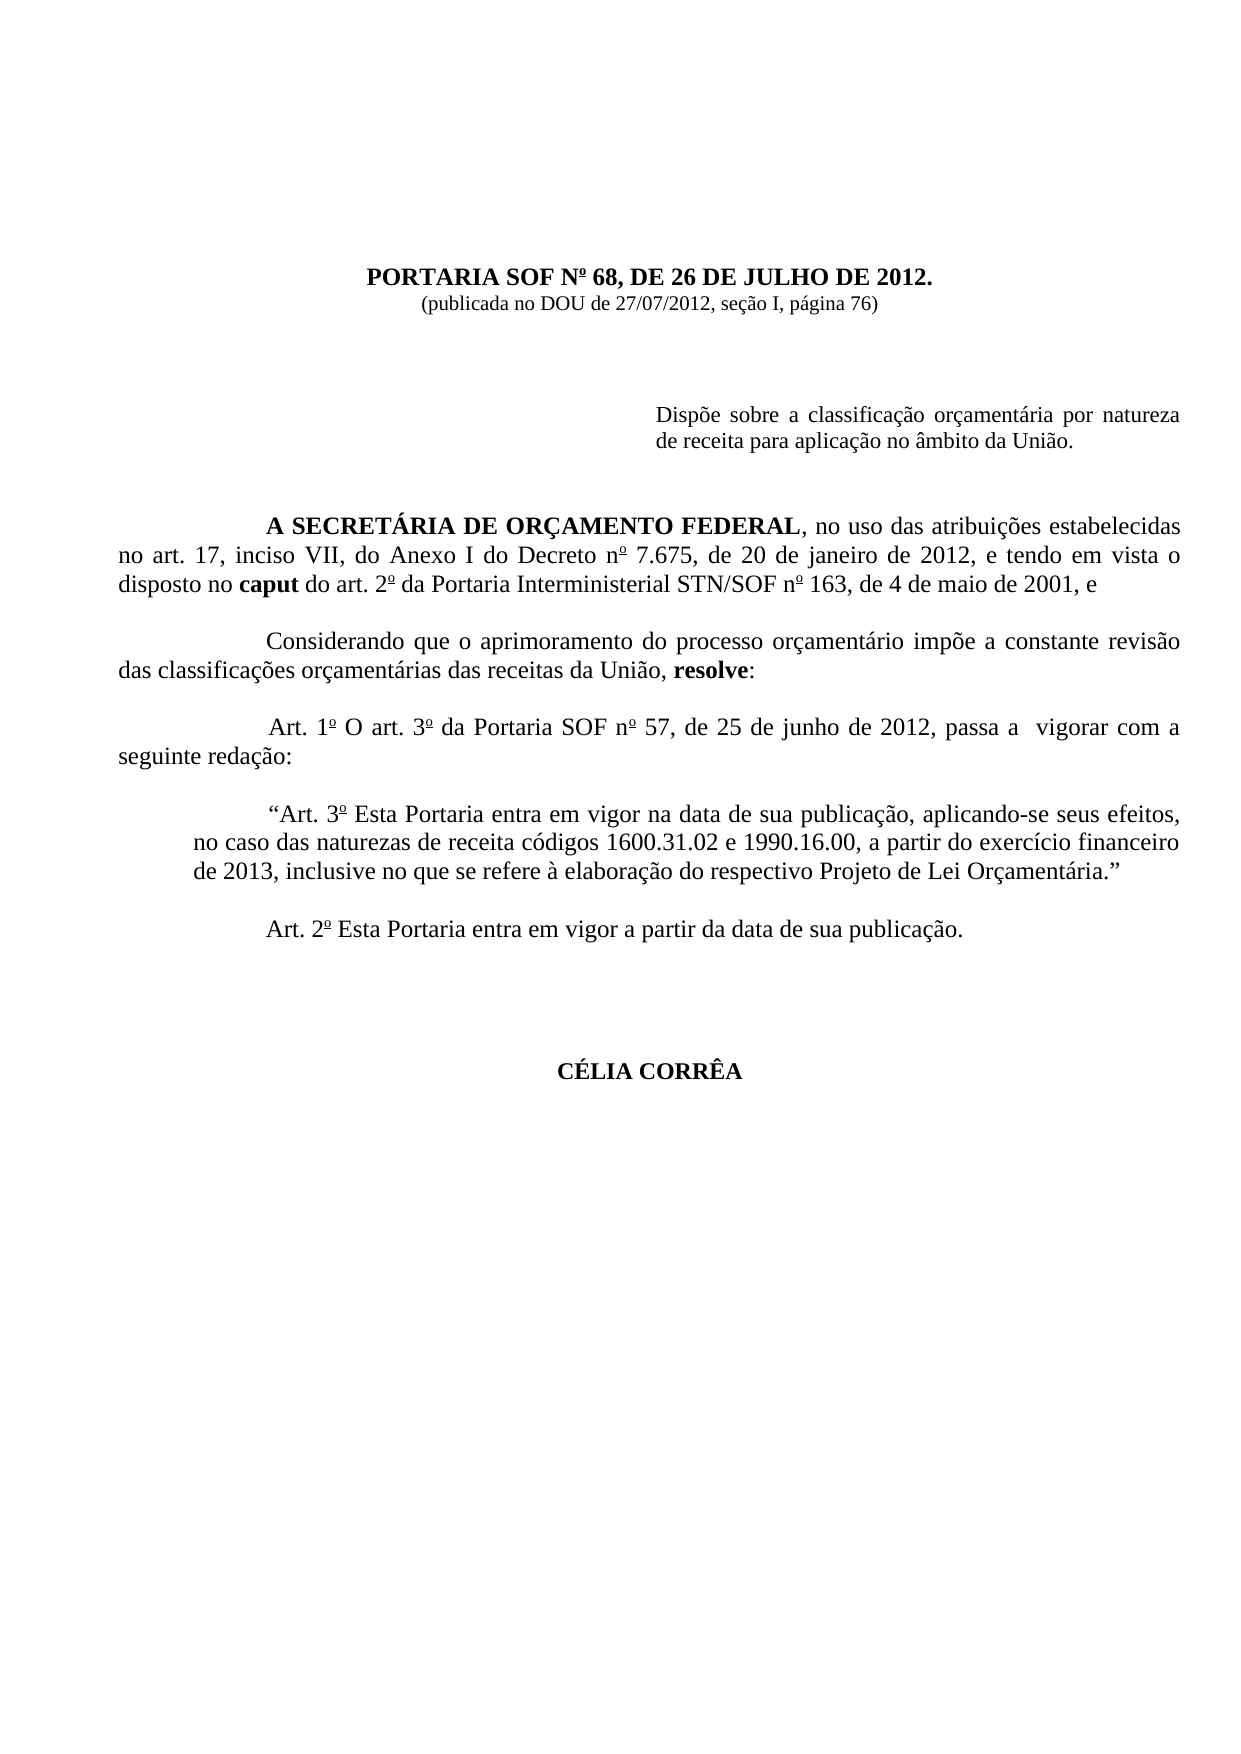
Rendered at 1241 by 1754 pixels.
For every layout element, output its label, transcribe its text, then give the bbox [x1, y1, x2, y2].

text Art. 1o O art. 3o da Portaria SOF no 57, de 25 de junho de 2012, passa a vigorar com a seguinte redação: [118, 712, 1181, 770]
text Considerando que o aprimoramento do processo orçamentário impõe a constante revisão das classificações orçamentárias das receitas da União, resolve: [118, 626, 1181, 684]
text A SECRETÁRIA DE ORÇAMENTO FEDERAL, no uso das atribuições estabelecidas no art. 17, inciso VII, do Anexo I do Decreto no 7.675, de 20 de janeiro de 2012, e tendo em vista o disposto no caput do art. 2o da Portaria Interministerial STN/SOF no 163, de 4 de maio de 2001, e [118, 511, 1181, 597]
text (publicada no DOU de 27/07/2012, seção I, página 76) [118, 291, 1181, 315]
text Dispõe sobre a classificação orçamentária por natureza de receita para aplicação no âmbito da União. [656, 401, 1181, 454]
text PORTARIA SOF No 68, DE 26 DE JULHO DE 2012. [118, 262, 1181, 291]
text “Art. 3o Esta Portaria entra em vigor na data de sua publicação, aplicando-se seus efeitos, no caso das naturezas de receita códigos 1600.31.02 e 1990.16.00, a partir do exercício financeiro de 2013, inclusive no que se refere à elaboração do respectivo Projeto de Lei Orçamentária.” [193, 799, 1181, 885]
subtitle CÉLIA CORRÊA [118, 1057, 1181, 1085]
text Art. 2o Esta Portaria entra em vigor a partir da data de sua publicação. [192, 914, 1181, 942]
